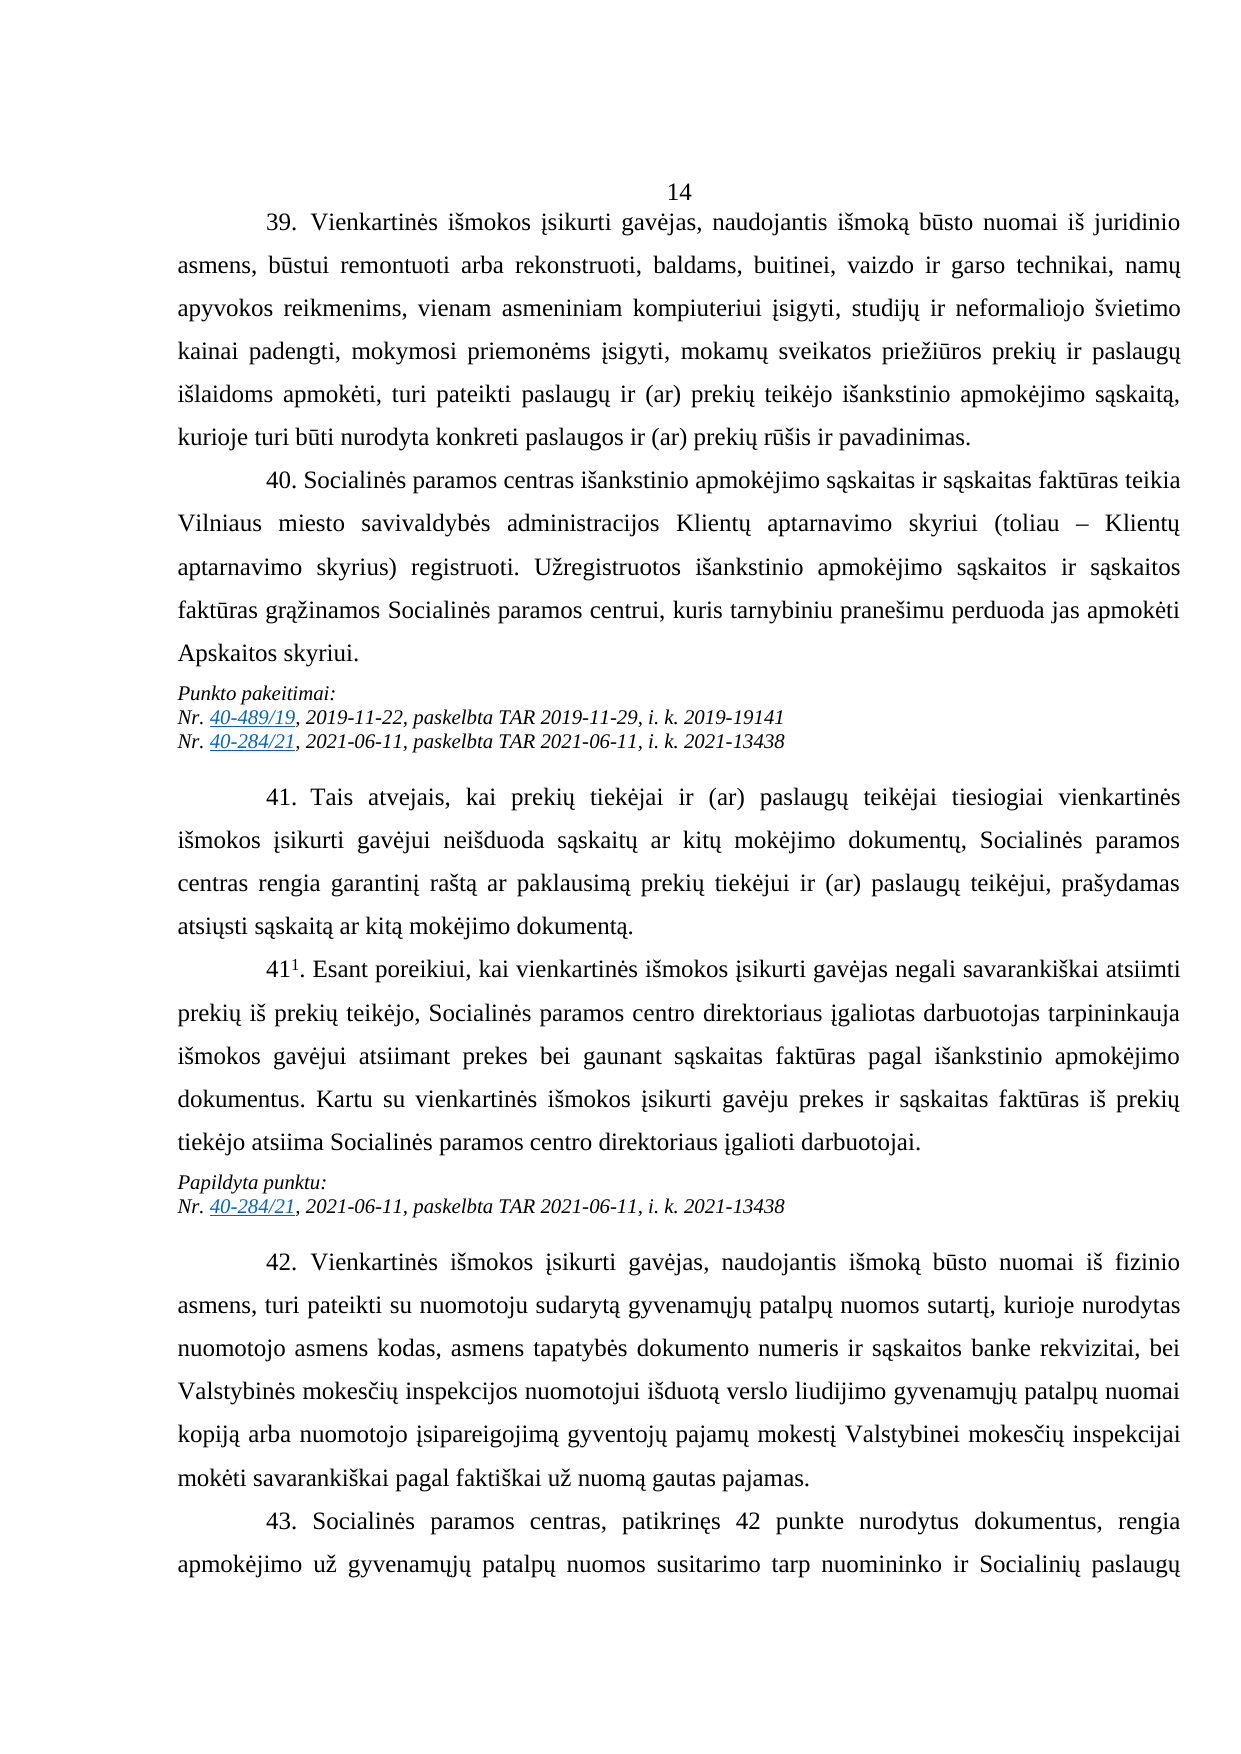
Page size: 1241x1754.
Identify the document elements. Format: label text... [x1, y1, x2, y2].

text 411. Esant poreikiui, kai vienkartinės išmokos įsikurti gavėjas negali savarankiškai atsiimti prekių iš prekių teikėjo, Socialinės paramos centro direktoriaus įgaliotas darbuotojas tarpininkauja išmokos gavėjui atsiimant prekes bei gaunant sąskaitas faktūras pagal išankstinio apmokėjimo dokumentus. Kartu su vienkartinės išmokos įsikurti gavėju prekes ir sąskaitas faktūras iš prekių tiekėjo atsiima Socialinės paramos centro direktoriaus įgalioti darbuotojai. [177, 954, 1181, 1156]
text 42. Vienkartinės išmokos įsikurti gavėjas, naudojantis išmoką būsto nuomai iš fizinio asmens, turi pateikti su nuomotoju sudarytą gyvenamųjų patalpų nuomos sutartį, kurioje nurodytas nuomotojo asmens kodas, asmens tapatybės dokumento numeris ir sąskaitos banke rekvizitai, bei Valstybinės mokesčių inspekcijos nuomotojui išduotą verslo liudijimo gyvenamųjų patalpų nuomai kopiją arba nuomotojo įsipareigojimą gyventojų pajamų mokestį Valstybinei mokesčių inspekcijai mokėti savarankiškai pagal faktiškai už nuomą gautas pajamas. [177, 1247, 1181, 1491]
text 43. Socialinės paramos centras, patikrinęs 42 punkte nurodytus dokumentus, rengia apmokėjimo už gyvenamųjų patalpų nuomos susitarimo tarp nuomininko ir Socialinių paslaugų [177, 1506, 1181, 1578]
text Nr. 40-489/19, 2019-11-22, paskelbta TAR 2019-11-29, i. k. 2019-19141 [177, 705, 1181, 729]
text 41. Tais atvejais, kai prekių tiekėjai ir (ar) paslaugų teikėjai tiesiogiai vienkartinės išmokos įsikurti gavėjui neišduoda sąskaitų ar kitų mokėjimo dokumentų, Socialinės paramos centras rengia garantinį raštą ar paklausimą prekių tiekėjui ir (ar) paslaugų teikėjui, prašydamas atsiųsti sąskaitą ar kitą mokėjimo dokumentą. [177, 782, 1181, 940]
text 39. Vienkartinės išmokos įsikurti gavėjas, naudojantis išmoką būsto nuomai iš juridinio asmens, būstui remontuoti arba rekonstruoti, baldams, buitinei, vaizdo ir garso technikai, namų apyvokos reikmenims, vienam asmeniniam kompiuteriui įsigyti, studijų ir neformaliojo švietimo kainai padengti, mokymosi priemonėms įsigyti, mokamų sveikatos priežiūros prekių ir paslaugų išlaidoms apmokėti, turi pateikti paslaugų ir (ar) prekių teikėjo išankstinio apmokėjimo sąskaitą, kurioje turi būti nurodyta konkreti paslaugos ir (ar) prekių rūšis ir pavadinimas. [177, 207, 1181, 451]
text 40. Socialinės paramos centras išankstinio apmokėjimo sąskaitas ir sąskaitas faktūras teikia Vilniaus miesto savivaldybės administracijos Klientų aptarnavimo skyriui (toliau – Klientų aptarnavimo skyrius) registruoti. Užregistruotos išankstinio apmokėjimo sąskaitos ir sąskaitos faktūras grąžinamos Socialinės paramos centrui, kuris tarnybiniu pranešimu perduoda jas apmokėti Apskaitos skyriui. [177, 465, 1181, 667]
text Nr. 40-284/21, 2021-06-11, paskelbta TAR 2021-06-11, i. k. 2021-13438 [177, 729, 1181, 753]
text Punkto pakeitimai: [177, 681, 1181, 705]
text Nr. 40-284/21, 2021-06-11, paskelbta TAR 2021-06-11, i. k. 2021-13438 [177, 1194, 1181, 1218]
text Papildyta punktu: [177, 1170, 1181, 1194]
